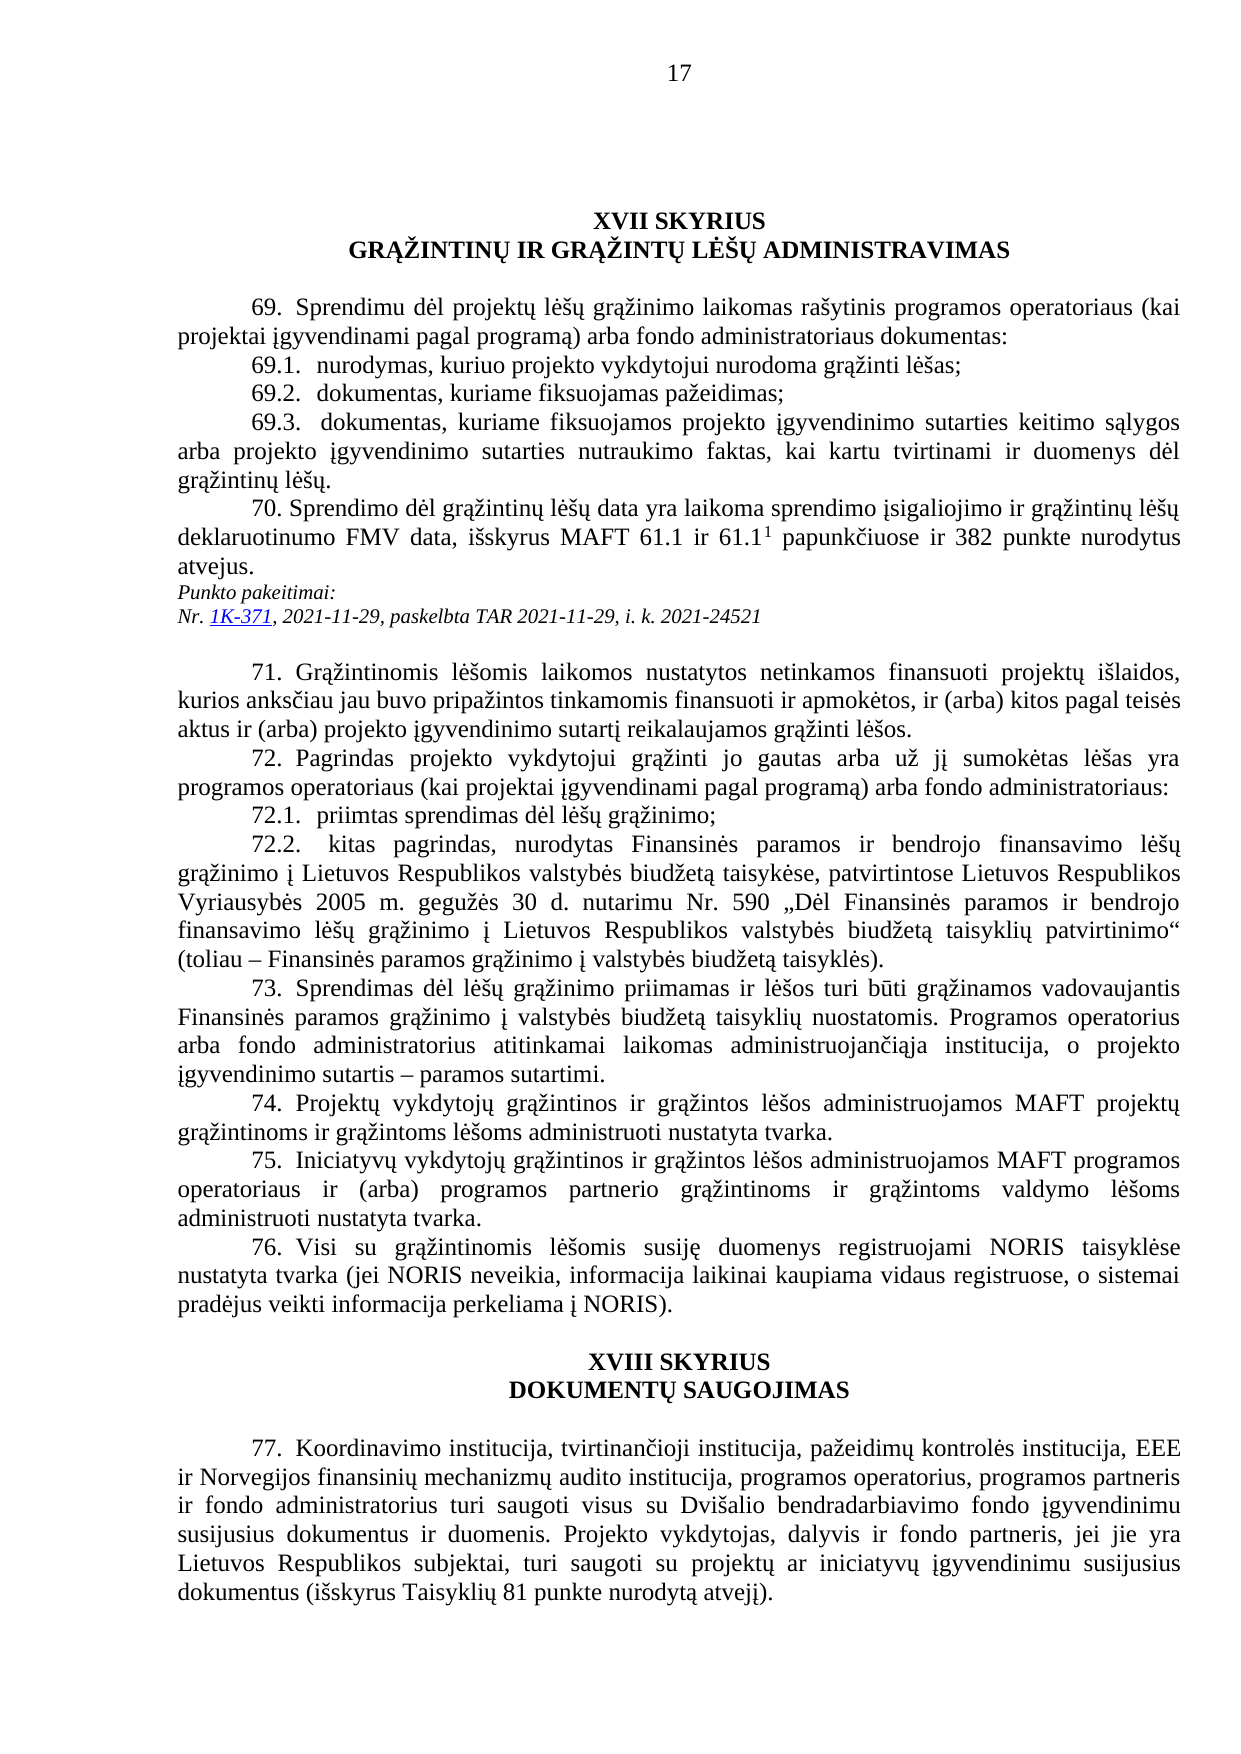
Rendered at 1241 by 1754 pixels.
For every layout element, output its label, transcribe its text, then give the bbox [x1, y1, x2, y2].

text 70. Sprendimo dėl grąžintinų lėšų data yra laikoma sprendimo įsigaliojimo ir grąžintinų lėšų deklaruotinumo FMV data, išskyrus MAFT 61.1 ir 61.11 papunkčiuose ir 382 punkte nurodytus atvejus. [177, 493, 1181, 580]
text 71. Grąžintinomis lėšomis laikomos nustatytos netinkamos finansuoti projektų išlaidos, kurios anksčiau jau buvo pripažintos tinkamomis finansuoti ir apmokėtos, ir (arba) kitos pagal teisės aktus ir (arba) projekto įgyvendinimo sutartį reikalaujamos grąžinti lėšos. [177, 657, 1181, 743]
text 72.1. priimtas sprendimas dėl lėšų grąžinimo; [177, 800, 1181, 829]
text 72.2. kitas pagrindas, nurodytas Finansinės paramos ir bendrojo finansavimo lėšų grąžinimo į Lietuvos Respublikos valstybės biudžetą taisykėse, patvirtintose Lietuvos Respublikos Vyriausybės 2005 m. gegužės 30 d. nutarimu Nr. 590 „Dėl Finansinės paramos ir bendrojo finansavimo lėšų grąžinimo į Lietuvos Respublikos valstybės biudžetą taisyklių patvirtinimo“ (toliau – Finansinės paramos grąžinimo į valstybės biudžetą taisyklės). [177, 829, 1181, 973]
text Nr. 1K-371, 2021-11-29, paskelbta TAR 2021-11-29, i. k. 2021-24521 [177, 604, 1181, 628]
text 77. Koordinavimo institucija, tvirtinančioji institucija, pažeidimų kontrolės institucija, EEE ir Norvegijos finansinių mechanizmų audito institucija, programos operatorius, programos partneris ir fondo administratorius turi saugoti visus su Dvišalio bendradarbiavimo fondo įgyvendinimu susijusius dokumentus ir duomenis. Projekto vykdytojas, dalyvis ir fondo partneris, jei jie yra Lietuvos Respublikos subjektai, turi saugoti su projektų ar iniciatyvų įgyvendinimu susijusius dokumentus (išskyrus Taisyklių 81 punkte nurodytą atvejį). [177, 1433, 1181, 1605]
text 75. Iniciatyvų vykdytojų grąžintinos ir grąžintos lėšos administruojamos MAFT programos operatoriaus ir (arba) programos partnerio grąžintinoms ir grąžintoms valdymo lėšoms administruoti nustatyta tvarka. [177, 1145, 1181, 1232]
text 72. Pagrindas projekto vykdytojui grąžinti jo gautas arba už jį sumokėtas lėšas yra programos operatoriaus (kai projektai įgyvendinami pagal programą) arba fondo administratoriaus: [177, 743, 1181, 800]
text Grąžintinų ir grąžintų lėšų administravimas [177, 235, 1181, 263]
text 69.1. nurodymas, kuriuo projekto vykdytojui nurodoma grąžinti lėšas; [177, 350, 1181, 378]
text 76. Visi su grąžintinomis lėšomis susiję duomenys registruojami NORIS taisyklėse nustatyta tvarka (jei NORIS neveikia, informacija laikinai kaupiama vidaus registruose, o sistemai pradėjus veikti informacija perkeliama į NORIS). [177, 1232, 1181, 1318]
text XVII SKYRIUS [177, 206, 1181, 235]
text 69.2. dokumentas, kuriame fiksuojamas pažeidimas; [177, 378, 1181, 407]
text 69. Sprendimu dėl projektų lėšų grąžinimo laikomas rašytinis programos operatoriaus (kai projektai įgyvendinami pagal programą) arba fondo administratoriaus dokumentas: [177, 292, 1181, 350]
text 69.3. dokumentas, kuriame fiksuojamos projekto įgyvendinimo sutarties keitimo sąlygos arba projekto įgyvendinimo sutarties nutraukimo faktas, kai kartu tvirtinami ir duomenys dėl grąžintinų lėšų. [177, 407, 1181, 493]
text 74. Projektų vykdytojų grąžintinos ir grąžintos lėšos administruojamos MAFT projektų grąžintinoms ir grąžintoms lėšoms administruoti nustatyta tvarka. [177, 1088, 1181, 1145]
text Punkto pakeitimai: [177, 580, 1181, 604]
text XVIII SKYRIUS [177, 1347, 1181, 1375]
text DOKUMENTŲ SAUGOJIMAS [177, 1375, 1181, 1404]
text 73. Sprendimas dėl lėšų grąžinimo priimamas ir lėšos turi būti grąžinamos vadovaujantis Finansinės paramos grąžinimo į valstybės biudžetą taisyklių nuostatomis. Programos operatorius arba fondo administratorius atitinkamai laikomas administruojančiąja institucija, o projekto įgyvendinimo sutartis – paramos sutartimi. [177, 973, 1181, 1088]
